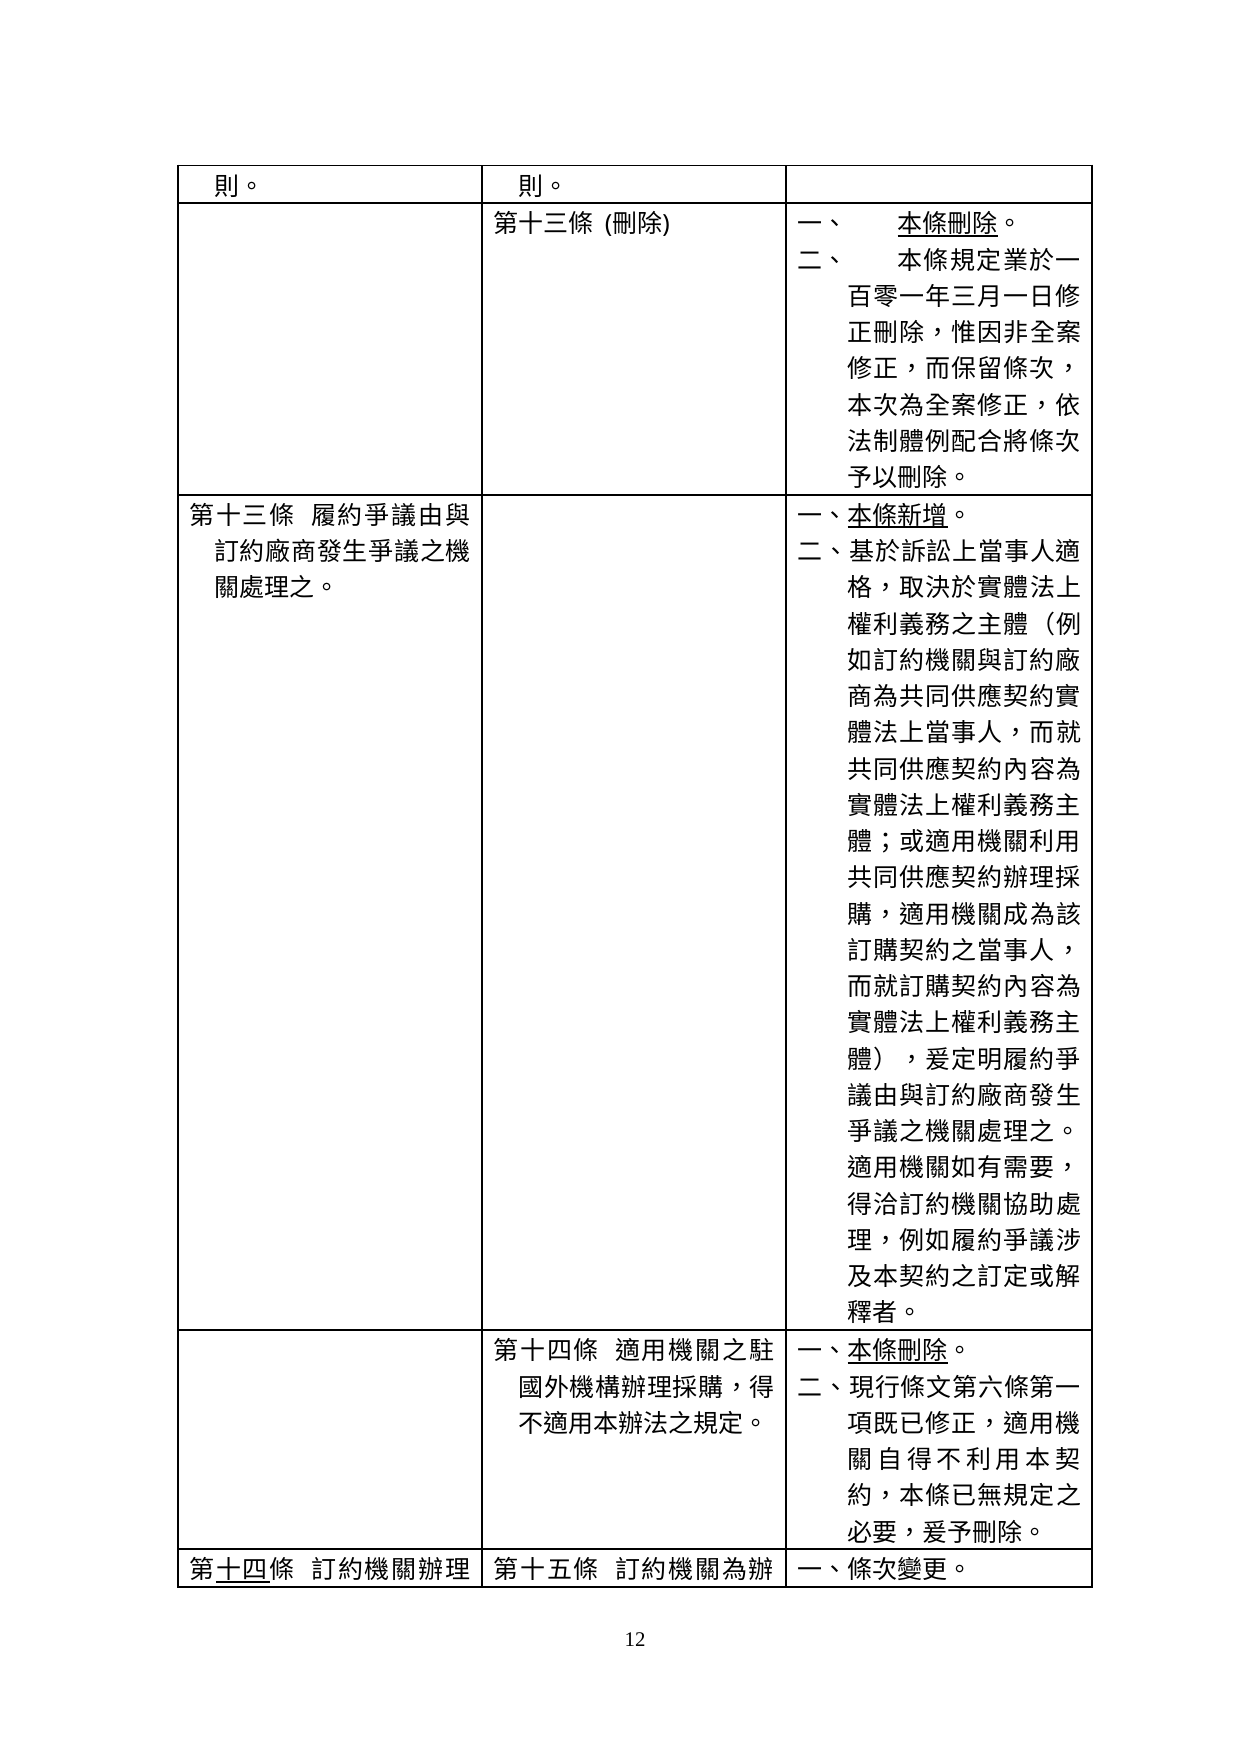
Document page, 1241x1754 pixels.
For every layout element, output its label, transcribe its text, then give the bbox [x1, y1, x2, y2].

table_cell 一、本條新增。 二、基於訴訟上當事人適格，取決於實體法上權利義務之主體（例如訂約機關與訂約廠商為共同供應契約實體法上當事人，而就共同供應契約內容為實體法上權利義務主體；或適用機關利用共同供應契約辦理採購，適用機關成為該訂購契約之當事人，而就訂購契約內容為實體法上權利義務主體），爰定明履約爭議由與訂約廠商發生爭議之機關處理之。適用機關如有需要，得洽訂約機關協助處理，例如履約爭議涉及本契約之訂定或解釋者。 [787, 496, 1091, 1329]
table_cell 第十五條 訂約機關為辦 [483, 1550, 785, 1586]
table_cell 一、條次變更。 [787, 1550, 1091, 1586]
table_cell 則。 [179, 166, 481, 202]
table_cell [483, 496, 785, 1329]
table_cell 第十三條 履約爭議由與訂約廠商發生爭議之機關處理之。 [179, 496, 481, 1329]
table_cell 本條刪除。 本條規定業於一百零一年三月一日修正刪除，惟因非全案修正，而保留條次，本次為全案修正，依法制體例配合將條次予以刪除。 [787, 204, 1091, 494]
table_cell 一、本條刪除。 二、現行條文第六條第一項既已修正，適用機關自得不利用本契約，本條已無規定之必要，爰予刪除。 [787, 1331, 1091, 1548]
table_cell [179, 204, 481, 494]
table_cell 第十三條 (刪除) [483, 204, 785, 494]
table_cell [787, 166, 1091, 202]
table_cell 第十四條 適用機關之駐國外機構辦理採購，得不適用本辦法之規定。 [483, 1331, 785, 1548]
table_cell 第十四條 訂約機關辦理 [179, 1550, 481, 1586]
table_cell 則。 [483, 166, 785, 202]
table_cell [179, 1331, 481, 1548]
